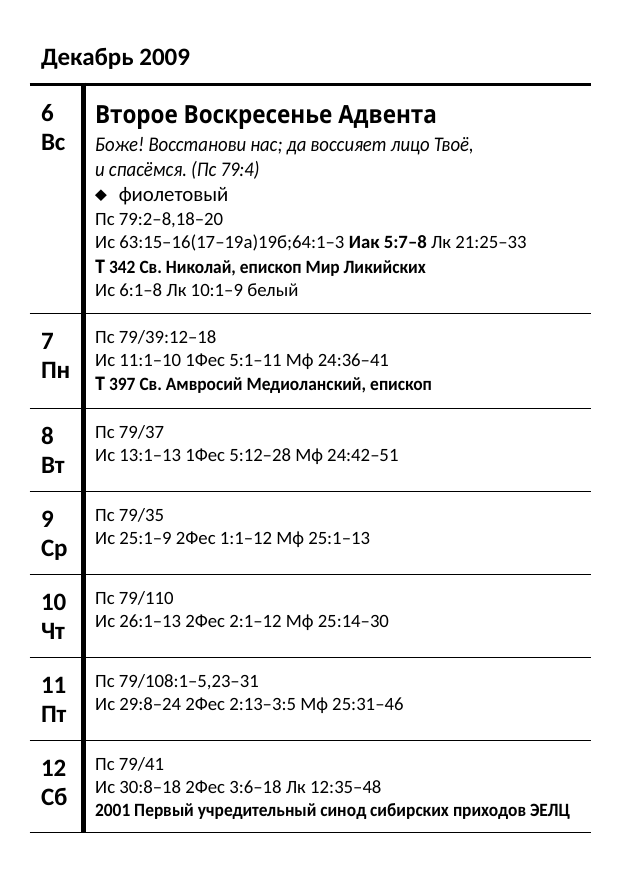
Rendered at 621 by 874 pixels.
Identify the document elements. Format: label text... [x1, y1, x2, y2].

table_cell Пс 79/110 Ис 26:1–13 2Фес 2:1–12 Мф 25:14–30 [86, 575, 591, 657]
table_cell Пс 79/108:1–5,23–31 Ис 29:8–24 2Фес 2:13–3:5 Мф 25:31–46 [86, 658, 591, 740]
table_cell Пс 79/39:12–18 Ис 11:1–10 1Фес 5:1–11 Мф 24:36–41 T 397 Св. Амвросий Медиоланский, епископ [86, 314, 591, 407]
table_cell 9 Ср [30, 492, 81, 574]
table_cell Второе Воскресенье Адвента Боже! Восстанови нас; да воссияет лицо Твоё, и спасёмся. (Пс 79:4) фиолетовый Пс 79:2–8,18–20 Ис 63:15–16(17–19а)19б;64:1–3 Иак 5:7–8 Лк 21:25–33 T 342 Св. Николай, епископ Мир Ликийских Ис 6:1–8 Лк 10:1–9 белый [86, 86, 591, 313]
table_cell 7 Пн [30, 314, 81, 407]
table_cell 12 Сб [30, 741, 81, 832]
table_cell Пс 79/35 Ис 25:1–9 2Фес 1:1–12 Мф 25:1–13 [86, 492, 591, 574]
table_cell 11 Пт [30, 658, 81, 740]
table_header Декабрь 2009 [30, 30, 591, 83]
table_cell 10 Чт [30, 575, 81, 657]
table_cell Пс 79/37 Ис 13:1–13 1Фес 5:12–28 Мф 24:42–51 [86, 409, 591, 491]
table_cell 6 Вс [30, 86, 81, 313]
table_cell 8 Вт [30, 409, 81, 491]
table_cell Пс 79/41 Ис 30:8–18 2Фес 3:6–18 Лк 12:35–48 2001 Первый учредительный синод сибирских приходов ЭЕЛЦ [86, 741, 591, 832]
